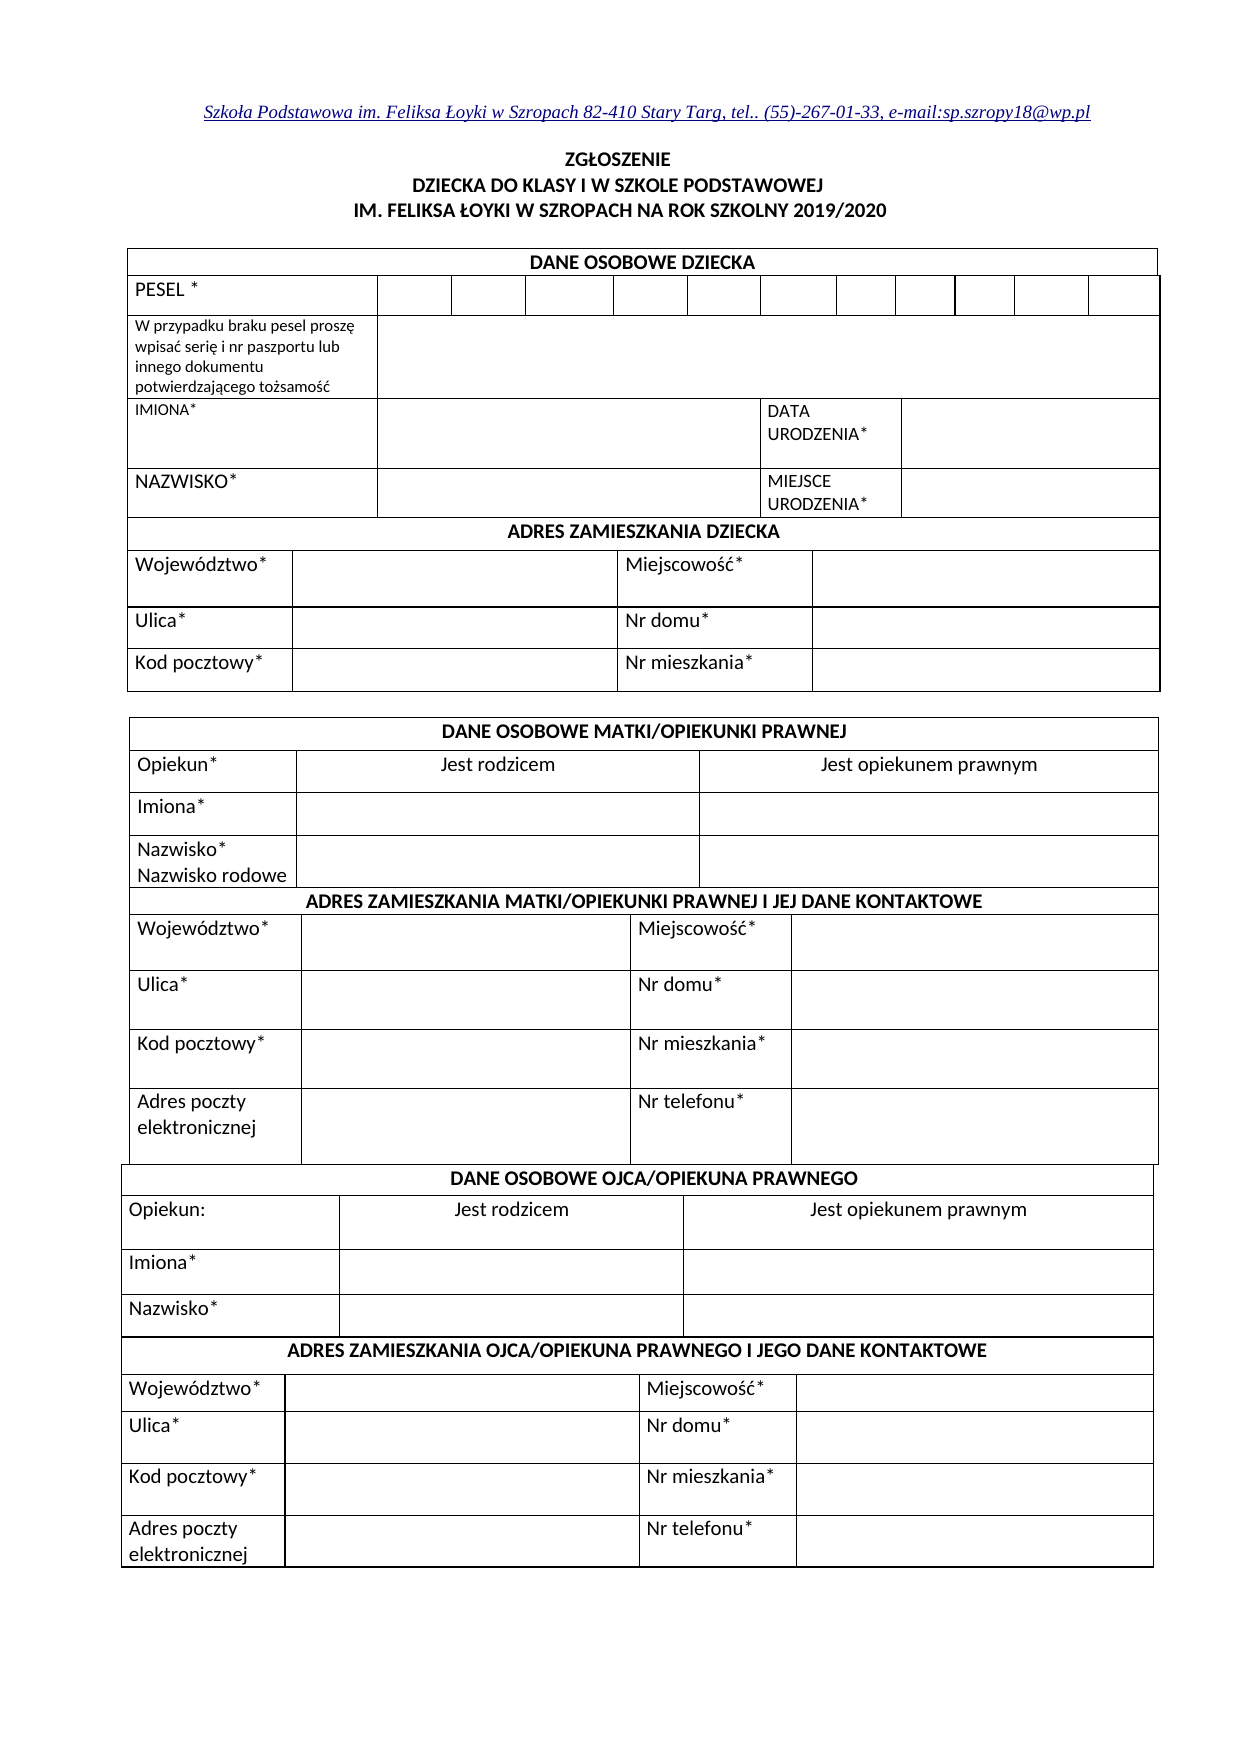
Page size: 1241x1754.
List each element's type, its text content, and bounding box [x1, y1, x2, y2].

table_cell [797, 1375, 1153, 1411]
table_cell [302, 1030, 630, 1088]
table_cell [297, 793, 699, 835]
table_cell Kod pocztowy* [122, 1464, 284, 1514]
table_cell MIEJSCE URODZENIA* [761, 469, 901, 517]
table_cell [1154, 1411, 1159, 1463]
table_cell [302, 971, 630, 1029]
table_header DANE OSOBOWE DZIECKA [128, 249, 1157, 275]
table_cell [121, 970, 129, 1029]
table_cell [761, 276, 836, 314]
table_cell Nr mieszkania* [640, 1464, 796, 1514]
table_cell Nr mieszkania* [618, 649, 812, 691]
table_cell [813, 649, 1159, 691]
table_cell Adres poczty elektronicznej [130, 1089, 301, 1164]
table_cell Jest opiekunem prawnym [684, 1196, 1153, 1248]
table_cell [302, 915, 630, 970]
table_cell [286, 1412, 639, 1463]
table_cell [1154, 1374, 1159, 1411]
table_cell Opiekun: [122, 1196, 339, 1248]
table_cell Nazwisko* Nazwisko rodowe [130, 836, 296, 887]
table_cell Imiona* [122, 1250, 339, 1294]
table_cell [121, 792, 129, 835]
table_cell [378, 276, 451, 314]
table_cell [340, 1295, 683, 1336]
table_cell [684, 1295, 1153, 1336]
table_cell [792, 1089, 1158, 1164]
table_cell [1154, 1294, 1159, 1336]
table_cell Ulica* [130, 971, 301, 1029]
table_cell [286, 1464, 639, 1514]
table_cell [837, 276, 895, 314]
table_cell [293, 608, 617, 648]
table_header [121, 717, 129, 750]
text Szkoła Podstawowa im. Feliksa Łoyki w Szropach 82-410 Stary Targ, tel.. (55)-267-01-33, e-mail:sp.szropy18@wp.pl [148, 101, 1093, 123]
table_cell [297, 836, 699, 887]
table_cell [452, 276, 525, 314]
table_cell [293, 551, 617, 606]
table_cell [1154, 1165, 1159, 1195]
table_cell [700, 836, 1158, 887]
table_cell Adres poczty elektronicznej [122, 1516, 284, 1566]
table_cell Nr domu* [640, 1412, 796, 1463]
table_cell [293, 649, 617, 691]
table_cell [1154, 1195, 1159, 1248]
table_cell ADRES ZAMIESZKANIA OJCA/OPIEKUNA PRAWNEGO I JEGO DANE KONTAKTOWE [122, 1338, 1153, 1374]
table_cell [688, 276, 760, 314]
table_cell [378, 316, 1159, 398]
table_cell [1154, 1249, 1159, 1294]
table_cell Nr mieszkania* [631, 1030, 791, 1088]
table_cell Kod pocztowy* [128, 649, 292, 691]
table_cell Jest opiekunem prawnym [700, 751, 1158, 792]
table_cell Jest rodzicem [340, 1196, 683, 1248]
table_cell [797, 1516, 1153, 1566]
table_cell [1015, 276, 1088, 314]
table_cell [896, 276, 954, 314]
table_cell Miejscowość* [631, 915, 791, 970]
table_cell [286, 1516, 639, 1566]
table_cell Województwo* [130, 915, 301, 970]
table_cell [1154, 1463, 1159, 1514]
table_cell ADRES ZAMIESZKANIA MATKI/OPIEKUNKI PRAWNEJ I JEJ DANE KONTAKTOWE [130, 888, 1158, 914]
table_cell DANE OSOBOWE OJCA/OPIEKUNA PRAWNEGO [122, 1165, 1153, 1195]
table_cell [378, 469, 760, 517]
table_cell [956, 276, 1014, 314]
table_cell Imiona* [130, 793, 296, 835]
table_cell [121, 887, 129, 914]
text DZIECKA DO KLASY I W SZKOLE PODSTAWOWEJ [148, 172, 1093, 197]
table_cell Jest rodzicem [297, 751, 699, 792]
table_header DANE OSOBOWE MATKI/OPIEKUNKI PRAWNEJ [130, 718, 1158, 750]
table_cell Ulica* [128, 608, 292, 648]
table_cell [813, 551, 1159, 606]
table_cell Kod pocztowy* [130, 1030, 301, 1088]
table_cell Nr telefonu* [631, 1089, 791, 1164]
table_cell [121, 914, 129, 970]
table_cell [902, 399, 1159, 468]
table_cell [813, 608, 1159, 648]
table_cell [684, 1250, 1153, 1294]
table_cell Nazwisko* [122, 1295, 339, 1336]
table_cell NAZWISKO* [128, 469, 377, 517]
table_cell [797, 1412, 1153, 1463]
table_cell [121, 1029, 129, 1088]
table_cell [286, 1375, 639, 1411]
table_cell [302, 1089, 630, 1164]
table_cell [340, 1250, 683, 1294]
table_cell W przypadku braku pesel proszę wpisać serię i nr paszportu lub innego dokumentu potwierdzającego tożsamość [128, 316, 377, 398]
text IM. FELIKSA ŁOYKI W SZROPACH NA ROK SZKOLNY 2019/2020 [148, 197, 1093, 223]
table_cell Nr telefonu* [640, 1516, 796, 1566]
table_cell Opiekun* [130, 751, 296, 792]
table_cell [121, 1088, 129, 1164]
table_cell Miejscowość* [640, 1375, 796, 1411]
table_cell [1154, 1336, 1159, 1374]
table_cell [797, 1464, 1153, 1514]
table_cell [121, 750, 129, 792]
table_cell Województwo* [122, 1375, 284, 1411]
table_cell [1089, 276, 1159, 314]
table_cell Nr domu* [618, 608, 812, 648]
table_cell Miejscowość* [618, 551, 812, 606]
table_cell IMIONA* [128, 399, 377, 468]
table_cell [378, 399, 760, 468]
table_cell [792, 915, 1158, 970]
text ZGŁOSZENIE [148, 147, 1093, 172]
table_cell PESEL * [128, 276, 377, 314]
table_cell [121, 835, 129, 887]
table_cell [614, 276, 687, 314]
table_cell [792, 1030, 1158, 1088]
table_cell [902, 469, 1159, 517]
table_cell DATA URODZENIA* [761, 399, 901, 468]
table_cell [700, 793, 1158, 835]
table_cell Ulica* [122, 1412, 284, 1463]
table_cell Nr domu* [631, 971, 791, 1029]
table_cell ADRES ZAMIESZKANIA DZIECKA [128, 518, 1159, 550]
table_cell [526, 276, 613, 314]
table_cell Województwo* [128, 551, 292, 606]
table_cell [792, 971, 1158, 1029]
table_cell [1154, 1515, 1159, 1566]
